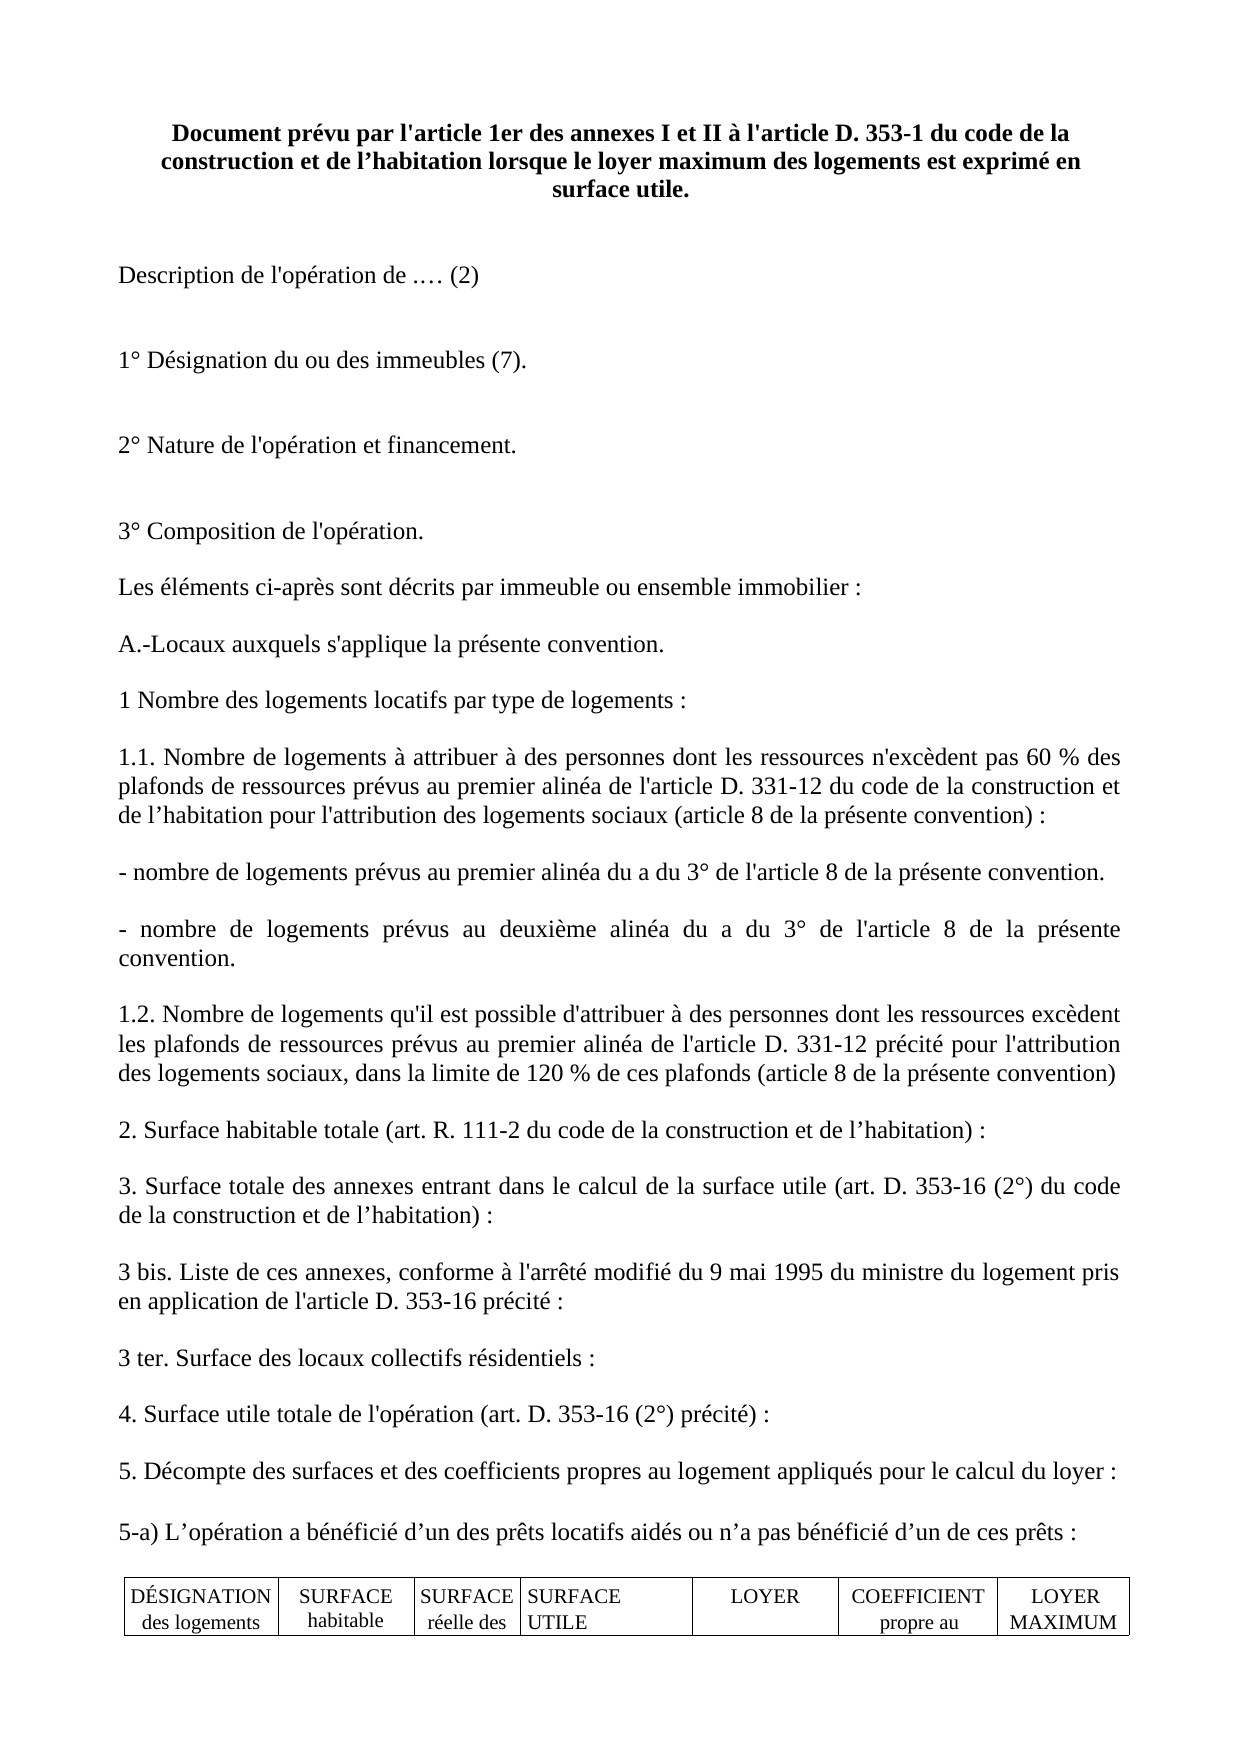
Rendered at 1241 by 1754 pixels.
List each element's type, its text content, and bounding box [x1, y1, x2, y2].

text 2. Surface habitable totale (art. R. 111-2 du code de la construction et de l’habitation) : [118, 1115, 1122, 1143]
table_header DÉSIGNATION des logements [125, 1578, 278, 1635]
text 3. Surface totale des annexes entrant dans le calcul de la surface utile (art. D. 353-16 (2°) du code de la construction et de l’habitation) : [118, 1171, 1122, 1229]
text - nombre de logements prévus au deuxième alinéa du a du 3° de l'article 8 de la présente convention. [118, 914, 1122, 972]
text 1° Désignation du ou des immeubles (7). [118, 346, 527, 374]
text 2° Nature de l'opération et financement. [118, 431, 1122, 459]
table_header LOYER MAXIMUM [998, 1578, 1129, 1635]
text 5. Décompte des surfaces et des coefficients propres au logement appliqués pour le calcul du loyer : [118, 1456, 1122, 1485]
table_header LOYER [693, 1578, 838, 1635]
table_header COEFFICIENT propre au [839, 1578, 997, 1635]
text 5-a) L’opération a bénéficié d’un des prêts locatifs aidés ou n’a pas bénéficié d’un de ces prêts : [118, 1517, 1122, 1545]
text 3 ter. Surface des locaux collectifs résidentiels : [118, 1343, 1122, 1372]
text Les éléments ci-après sont décrits par immeuble ou ensemble immobilier : [118, 572, 969, 601]
text 3° Composition de l'opération. [118, 516, 1122, 544]
table_header SURFACE habitable [279, 1578, 414, 1635]
text 1.2. Nombre de logements qu'il est possible d'attribuer à des personnes dont les ressources excèdent les plafonds de ressources prévus au premier alinéa de l'article D. 331-12 précité pour l'attribution des logements sociaux, dans la limite de 120 % de ces plafonds (article 8 de la présente convention) [118, 999, 1122, 1087]
text Description de l'opération de .… (2) [118, 261, 527, 289]
text A.-Locaux auxquels s'applique la présente convention. [118, 629, 969, 658]
text 1 Nombre des logements locatifs par type de logements : [118, 686, 1122, 714]
text Document prévu par l'article 1er des annexes I et II à l'article D. 353-1 du code de la construction et de l’habitation lorsque le loyer maximum des logements est exprimé en surface utile. [119, 118, 1122, 203]
table_header SURFACE UTILE [521, 1578, 692, 1635]
text 4. Surface utile totale de l'opération (art. D. 353-16 (2°) précité) : [118, 1399, 1122, 1428]
text 3 bis. Liste de ces annexes, conforme à l'arrêté modifié du 9 mai 1995 du ministre du logement pris en application de l'article D. 353-16 précité : [118, 1257, 1122, 1315]
text - nombre de logements prévus au premier alinéa du a du 3° de l'article 8 de la présente convention. [118, 857, 1122, 886]
text 1.1. Nombre de logements à attribuer à des personnes dont les ressources n'excèdent pas 60 % des plafonds de ressources prévus au premier alinéa de l'article D. 331-12 du code de la construction et de l’habitation pour l'attribution des logements sociaux (article 8 de la présente convention) : [118, 742, 1122, 829]
table_header SURFACE réelle des [415, 1578, 520, 1635]
